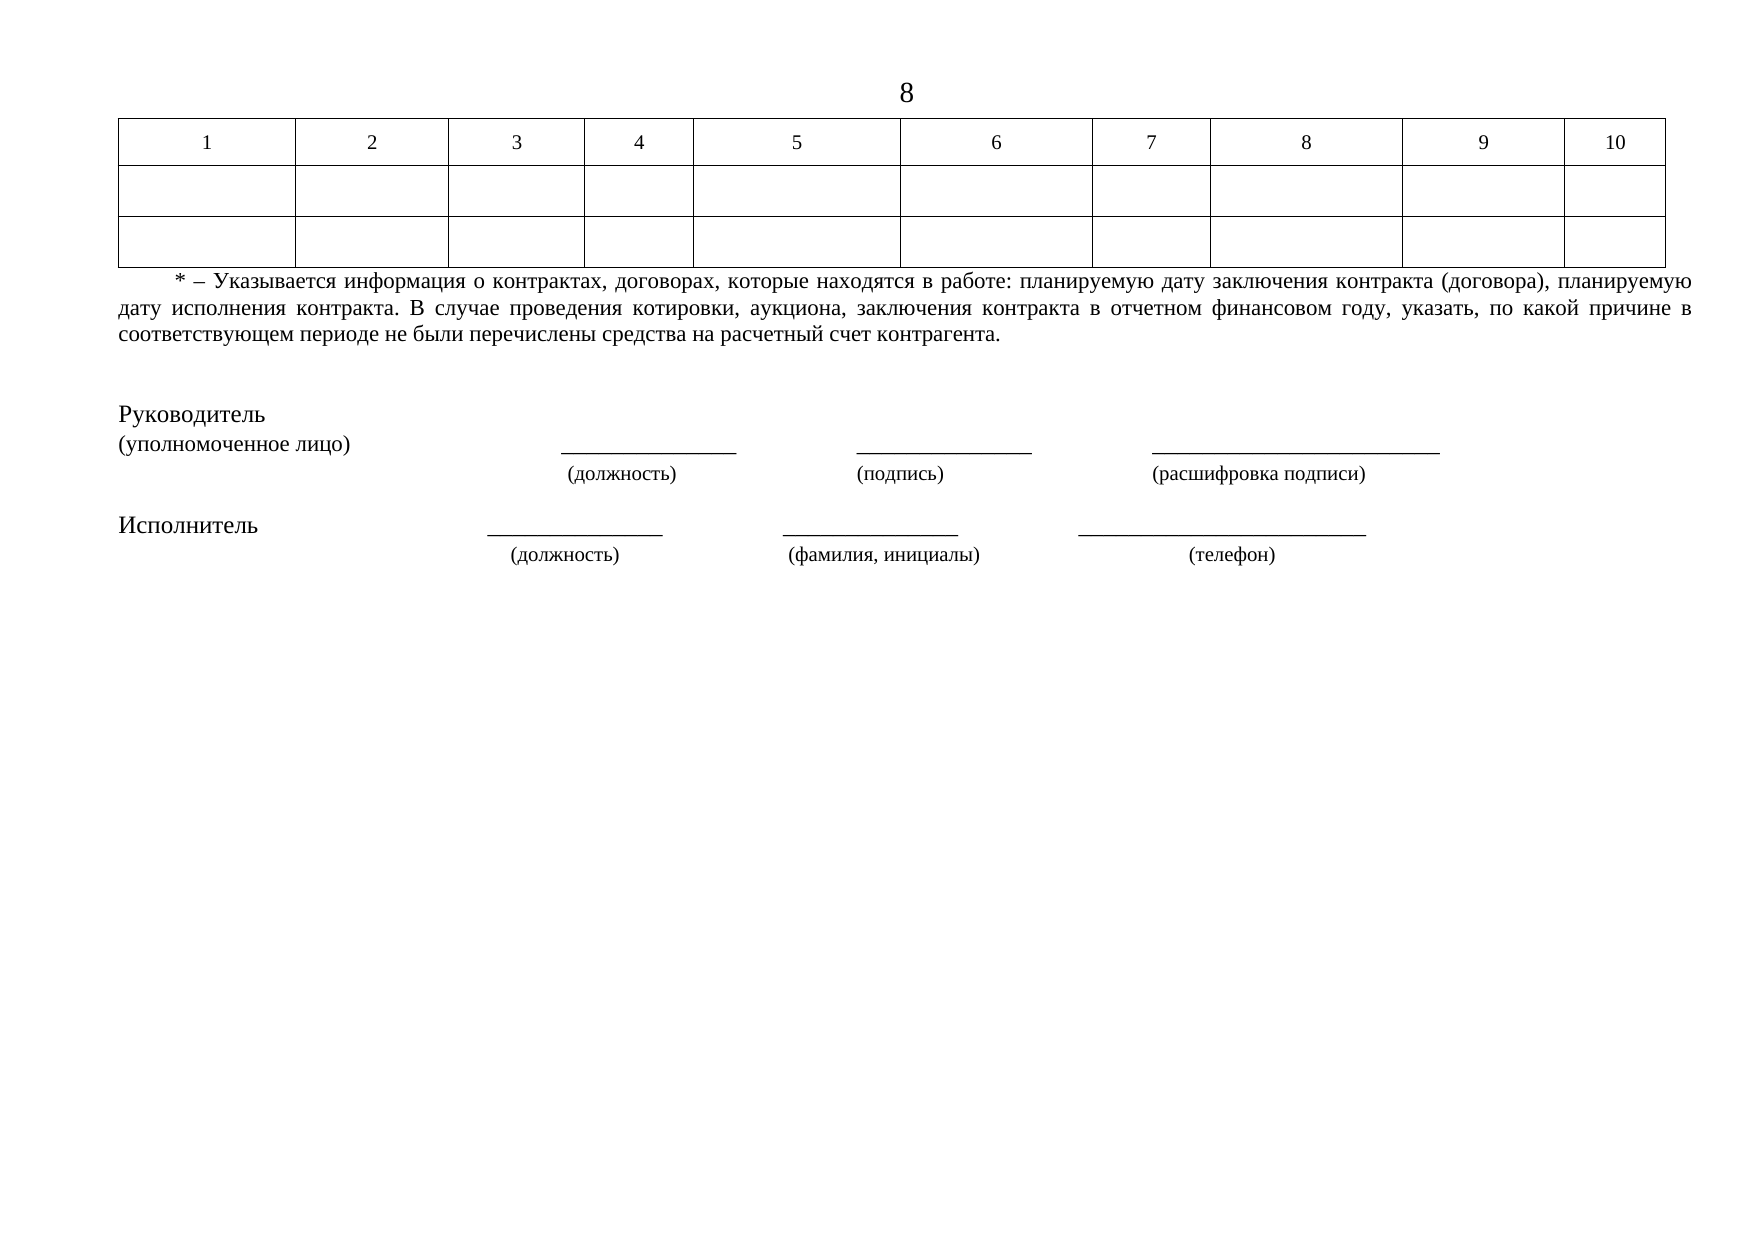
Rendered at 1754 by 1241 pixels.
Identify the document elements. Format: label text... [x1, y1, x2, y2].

table_cell [585, 217, 693, 267]
text (должность) (подпись) (расшифровка подписи) [118, 457, 1695, 486]
table_header 2 [296, 119, 448, 164]
table_cell [1565, 166, 1665, 216]
table_header 9 [1403, 119, 1564, 164]
table_cell [1565, 217, 1665, 267]
table_cell [449, 166, 584, 216]
table_header 10 [1565, 119, 1665, 164]
table_header 3 [449, 119, 584, 164]
table_header 6 [901, 119, 1092, 164]
table_cell [901, 166, 1092, 216]
table_cell [1403, 217, 1564, 267]
table_cell [1403, 166, 1564, 216]
table_cell [694, 217, 900, 267]
table_cell [1211, 166, 1402, 216]
table_cell [585, 166, 693, 216]
table_header 8 [1211, 119, 1402, 164]
table_cell [119, 217, 295, 267]
table_cell [449, 217, 584, 267]
table_header 4 [585, 119, 693, 164]
table_header 1 [119, 119, 295, 164]
table_header 5 [694, 119, 900, 164]
table_cell [1093, 217, 1210, 267]
table_cell [296, 217, 448, 267]
table_cell [901, 217, 1092, 267]
text Исполнитель ______________ ______________ _______________________ [118, 510, 1695, 538]
table_cell [1093, 166, 1210, 216]
text (должность) (фамилия, инициалы) (телефон) [118, 538, 1695, 567]
table_cell [694, 166, 900, 216]
table_cell [119, 166, 295, 216]
text Руководитель [118, 399, 1695, 428]
table_cell [1211, 217, 1402, 267]
table_cell [296, 166, 448, 216]
table_header 7 [1093, 119, 1210, 164]
text * – Указывается информация о контрактах, договорах, которые находятся в работе: планируемую дату заключения контракта (договора), планируемую дату исполнения контракта. В случае проведения котировки, аукциона, заключения контракта в отчетном финансовом году, указать, по какой причине в соответствующем периоде не были перечислены средства на расчетный счет контрагента. [118, 268, 1695, 347]
text (уполномоченное лицо) ______________ ______________ _______________________ [118, 428, 1695, 457]
